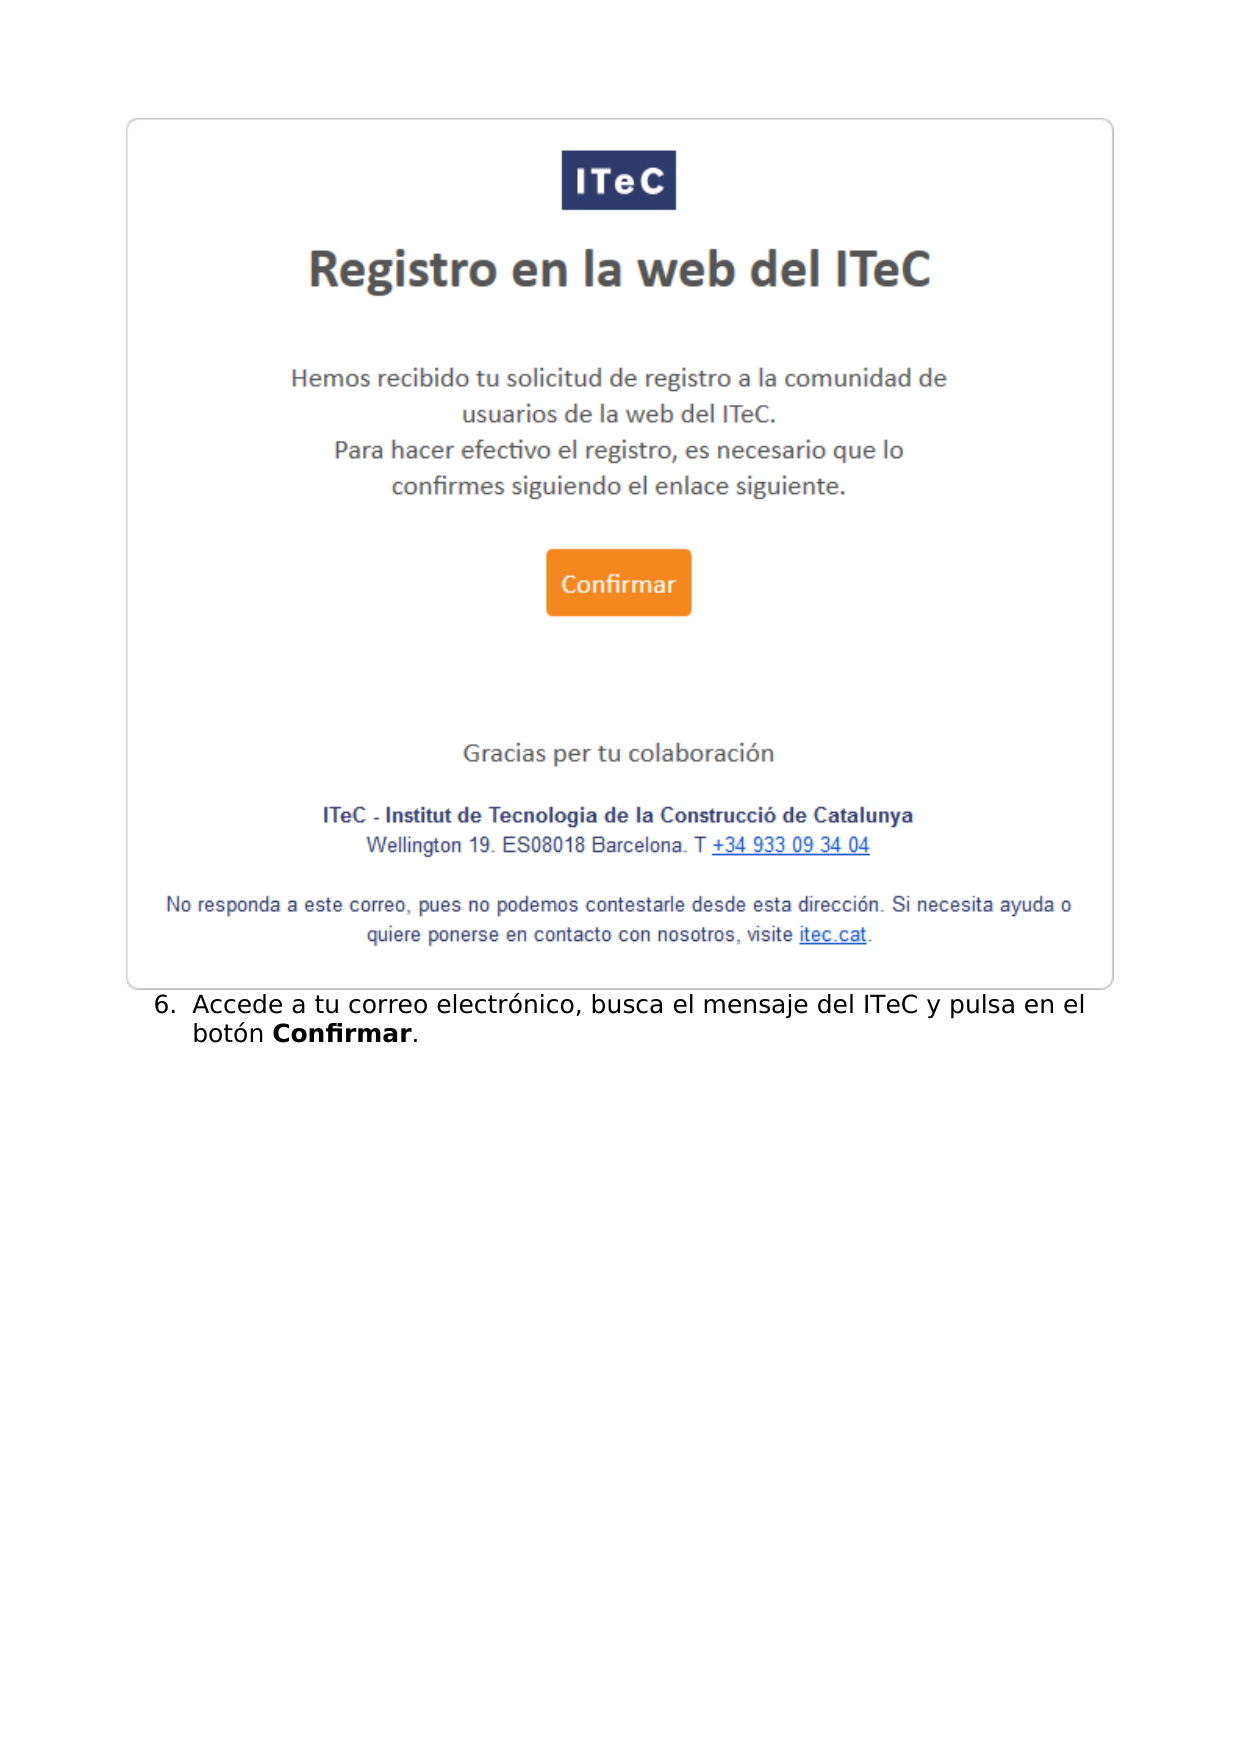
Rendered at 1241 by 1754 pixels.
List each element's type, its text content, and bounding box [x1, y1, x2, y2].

list Accede a tu correo electrónico, busca el mensaje del ITeC y pulsa en el botón Confirmar. [177, 118, 1122, 1136]
picture [126, 118, 1114, 990]
